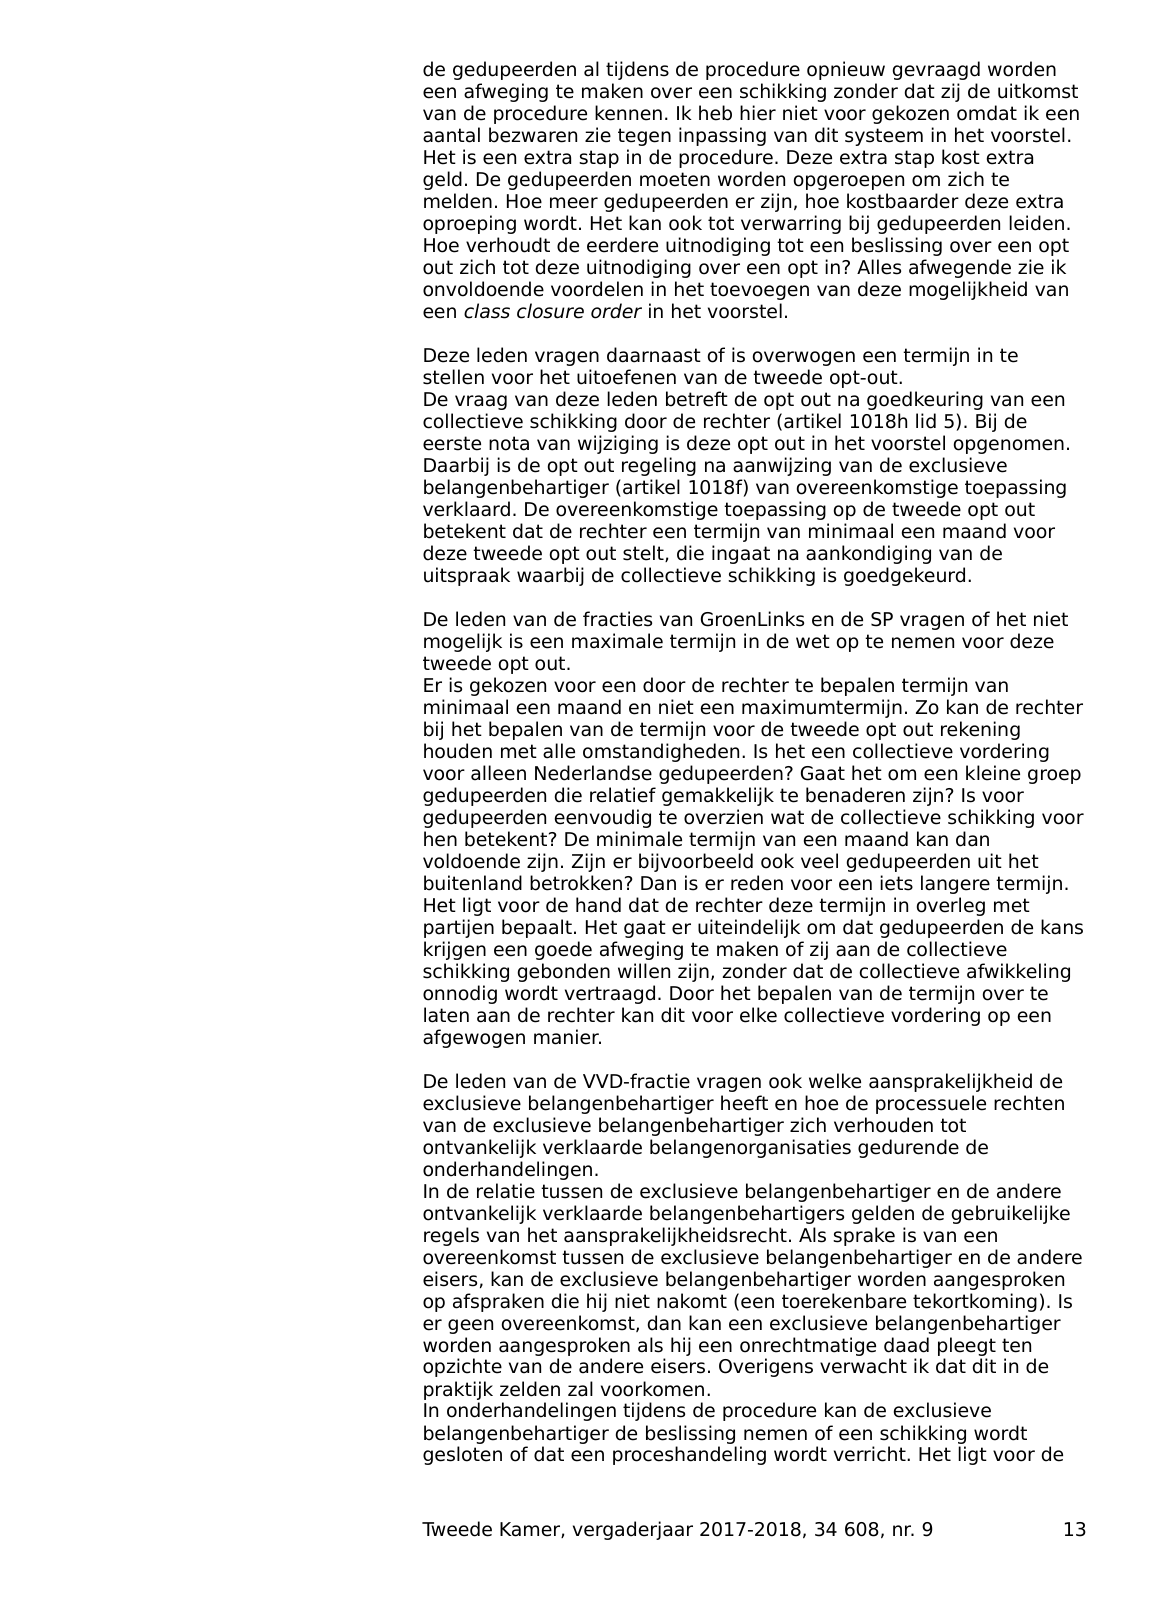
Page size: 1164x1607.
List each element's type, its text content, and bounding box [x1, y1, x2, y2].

text Deze leden vragen daarnaast of is overwogen een termijn in te stellen voor het uitoefenen van de tweede opt-out. [422, 345, 1087, 389]
text De vraag van deze leden betreft de opt out na goedkeuring van een collectieve schikking door de rechter (artikel 1018h lid 5). Bij de eerste nota van wijziging is deze opt out in het voorstel opgenomen. Daarbij is de opt out regeling na aanwijzing van de exclusieve belangenbehartiger (artikel 1018f) van overeenkomstige toepassing verklaard. De overeenkomstige toepassing op de tweede opt out betekent dat de rechter een termijn van minimaal een maand voor deze tweede opt out stelt, die ingaat na aankondiging van de uitspraak waarbij de collectieve schikking is goedgekeurd. [422, 389, 1087, 587]
text Er is gekozen voor een door de rechter te bepalen termijn van minimaal een maand en niet een maximumtermijn. Zo kan de rechter bij het bepalen van de termijn voor de tweede opt out rekening houden met alle omstandigheden. Is het een collectieve vordering voor alleen Nederlandse gedupeerden? Gaat het om een kleine groep gedupeerden die relatief gemakkelijk te benaderen zijn? Is voor gedupeerden eenvoudig te overzien wat de collectieve schikking voor hen betekent? De minimale termijn van een maand kan dan voldoende zijn. Zijn er bijvoorbeeld ook veel gedupeerden uit het buitenland betrokken? Dan is er reden voor een iets langere termijn. Het ligt voor de hand dat de rechter deze termijn in overleg met partijen bepaalt. Het gaat er uiteindelijk om dat gedupeerden de kans krijgen een goede afweging te maken of zij aan de collectieve schikking gebonden willen zijn, zonder dat de collectieve afwikkeling onnodig wordt vertraagd. Door het bepalen van de termijn over te laten aan de rechter kan dit voor elke collectieve vordering op een afgewogen manier. [422, 675, 1087, 1048]
text De leden van de fracties van GroenLinks en de SP vragen of het niet mogelijk is een maximale termijn in de wet op te nemen voor deze tweede opt out. [422, 609, 1087, 675]
text In onderhandelingen tijdens de procedure kan de exclusieve belangenbehartiger de beslissing nemen of een schikking wordt gesloten of dat een proceshandeling wordt verricht. Het ligt voor de [422, 1400, 1087, 1466]
text de gedupeerden al tijdens de procedure opnieuw gevraagd worden een afweging te maken over een schikking zonder dat zij de uitkomst van de procedure kennen. Ik heb hier niet voor gekozen omdat ik een aantal bezwaren zie tegen inpassing van dit systeem in het voorstel. Het is een extra stap in de procedure. Deze extra stap kost extra geld. De gedupeerden moeten worden opgeroepen om zich te melden. Hoe meer gedupeerden er zijn, hoe kostbaarder deze extra oproeping wordt. Het kan ook tot verwarring bij gedupeerden leiden. Hoe verhoudt de eerdere uitnodiging tot een beslissing over een opt out zich tot deze uitnodiging over een opt in? Alles afwegende zie ik onvoldoende voordelen in het toevoegen van deze mogelijkheid van een class closure order in het voorstel. [422, 59, 1087, 323]
text In de relatie tussen de exclusieve belangenbehartiger en de andere ontvankelijk verklaarde belangenbehartigers gelden de gebruikelijke regels van het aansprakelijkheidsrecht. Als sprake is van een overeenkomst tussen de exclusieve belangenbehartiger en de andere eisers, kan de exclusieve belangenbehartiger worden aangesproken op afspraken die hij niet nakomt (een toerekenbare tekortkoming). Is er geen overeenkomst, dan kan een exclusieve belangenbehartiger worden aangesproken als hij een onrechtmatige daad pleegt ten opzichte van de andere eisers. Overigens verwacht ik dat dit in de praktijk zelden zal voorkomen. [422, 1181, 1087, 1400]
text De leden van de VVD-fractie vragen ook welke aansprakelijkheid de exclusieve belangenbehartiger heeft en hoe de processuele rechten van de exclusieve belangenbehartiger zich verhouden tot ontvankelijk verklaarde belangenorganisaties gedurende de onderhandelingen. [422, 1071, 1087, 1181]
